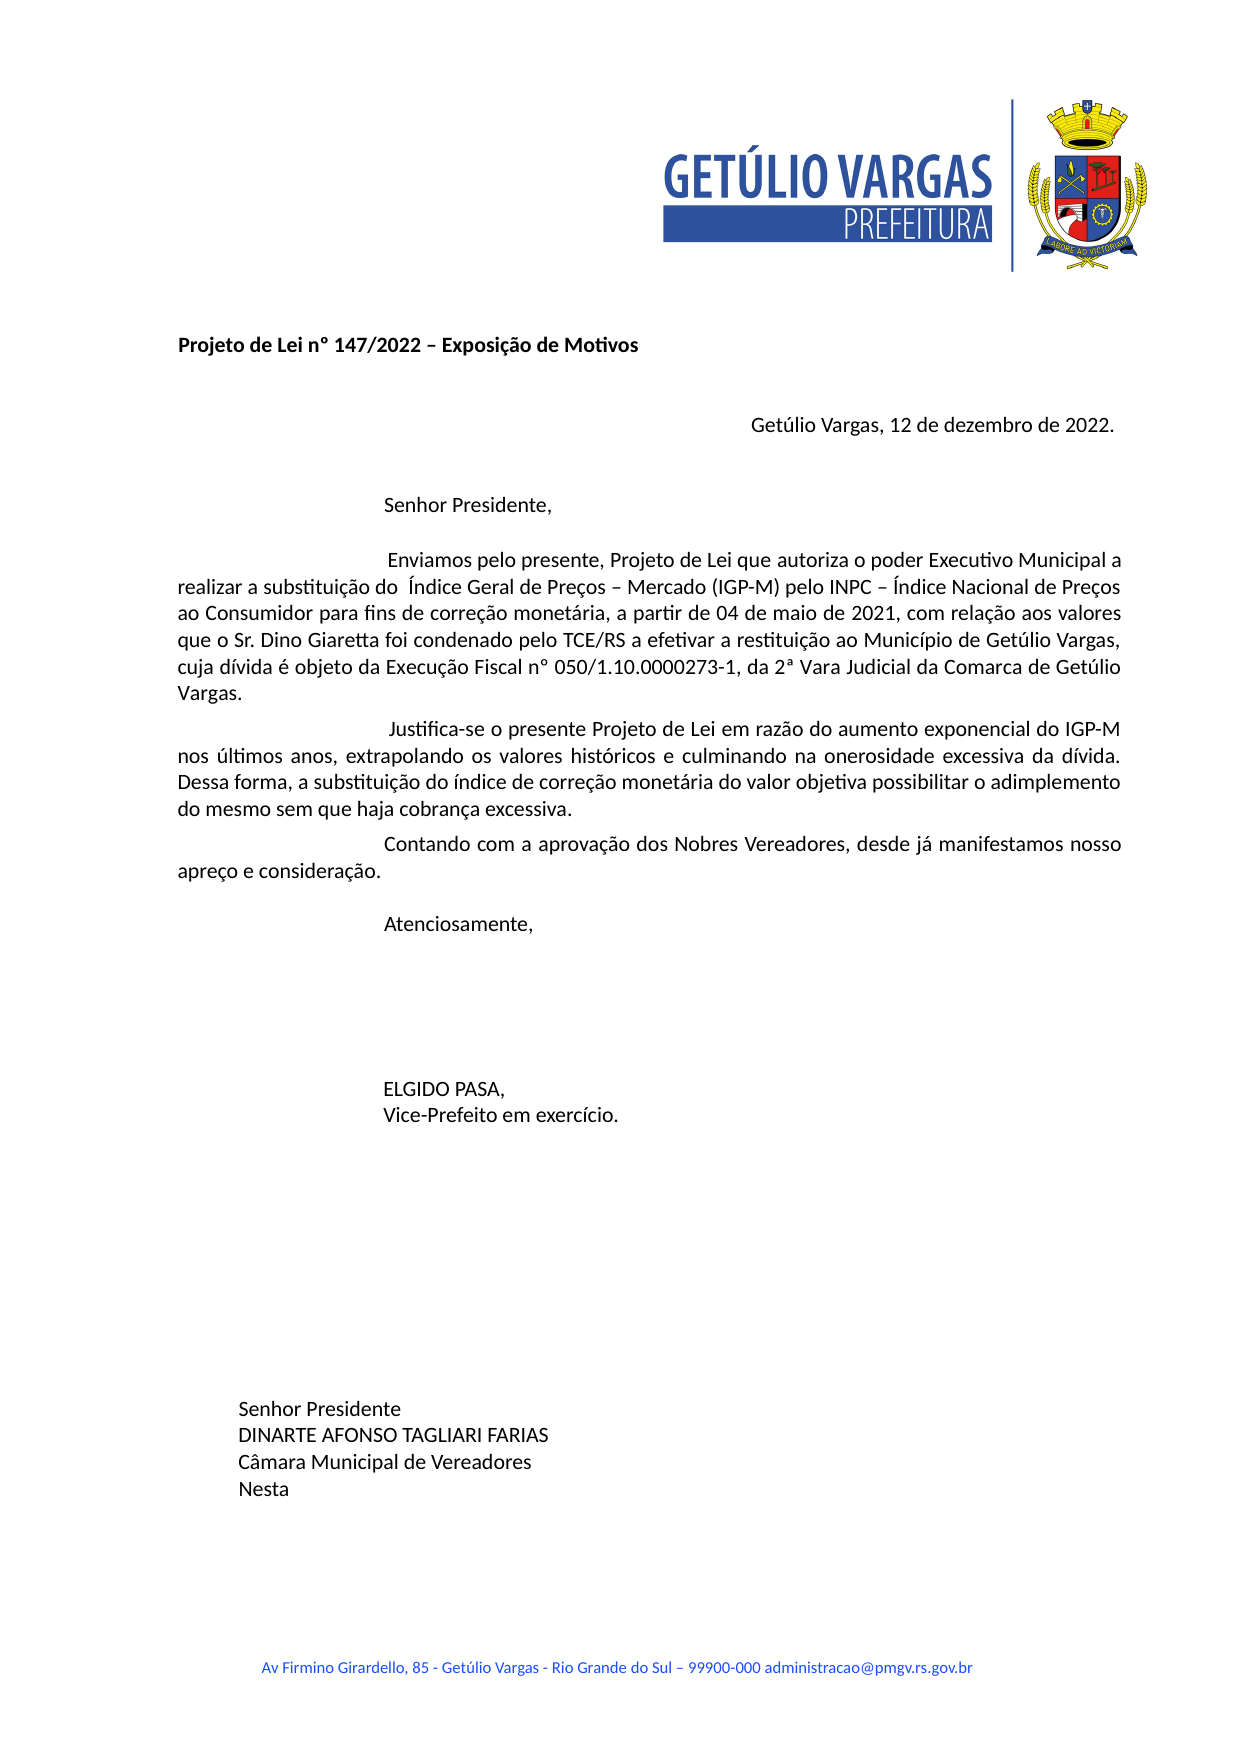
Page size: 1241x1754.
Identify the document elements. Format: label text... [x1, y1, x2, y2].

text Câmara Municipal de Vereadores [212, 1448, 1115, 1475]
text Vice-Prefeito em exercício. [236, 1102, 1122, 1128]
text Nesta [238, 1475, 1115, 1502]
text Atenciosamente, [177, 911, 1122, 937]
text Senhor Presidente [238, 1395, 1115, 1422]
text Enviamos pelo presente, Projeto de Lei que autoriza o poder Executivo Municipal a realizar a substituição do Índice Geral de Preços – Mercado (IGP-M) pelo INPC – Índice Nacional de Preços ao Consumidor para fins de correção monetária, a partir de 04 de maio de 2021, com relação aos valores que o Sr. Dino Giaretta foi condenado pelo TCE/RS a efetivar a restituição ao Município de Getúlio Vargas, cuja dívida é objeto da Execução Fiscal nº 050/1.10.0000273-1, da 2ª Vara Judicial da Comarca de Getúlio Vargas. [177, 546, 1122, 706]
text ELGIDO PASA, [236, 1075, 1122, 1102]
text Contando com a aprovação dos Nobres Vereadores, desde já manifestamos nosso apreço e consideração. [177, 831, 1122, 884]
text Justifica-se o presente Projeto de Lei em razão do aumento exponencial do IGP-M nos últimos anos, extrapolando os valores históricos e culminando na onerosidade excessiva da dívida. Dessa forma, a substituição do índice de correção monetária do valor objetiva possibilitar o adimplemento do mesmo sem que haja cobrança excessiva. [177, 715, 1122, 822]
text DINARTE AFONSO TAGLIARI FARIAS [212, 1422, 1115, 1448]
text Senhor Presidente, [177, 492, 1122, 518]
text Getúlio Vargas, 12 de dezembro de 2022. [238, 412, 1115, 438]
text Projeto de Lei nº 147/2022 – Exposição de Motivos [178, 332, 1116, 358]
